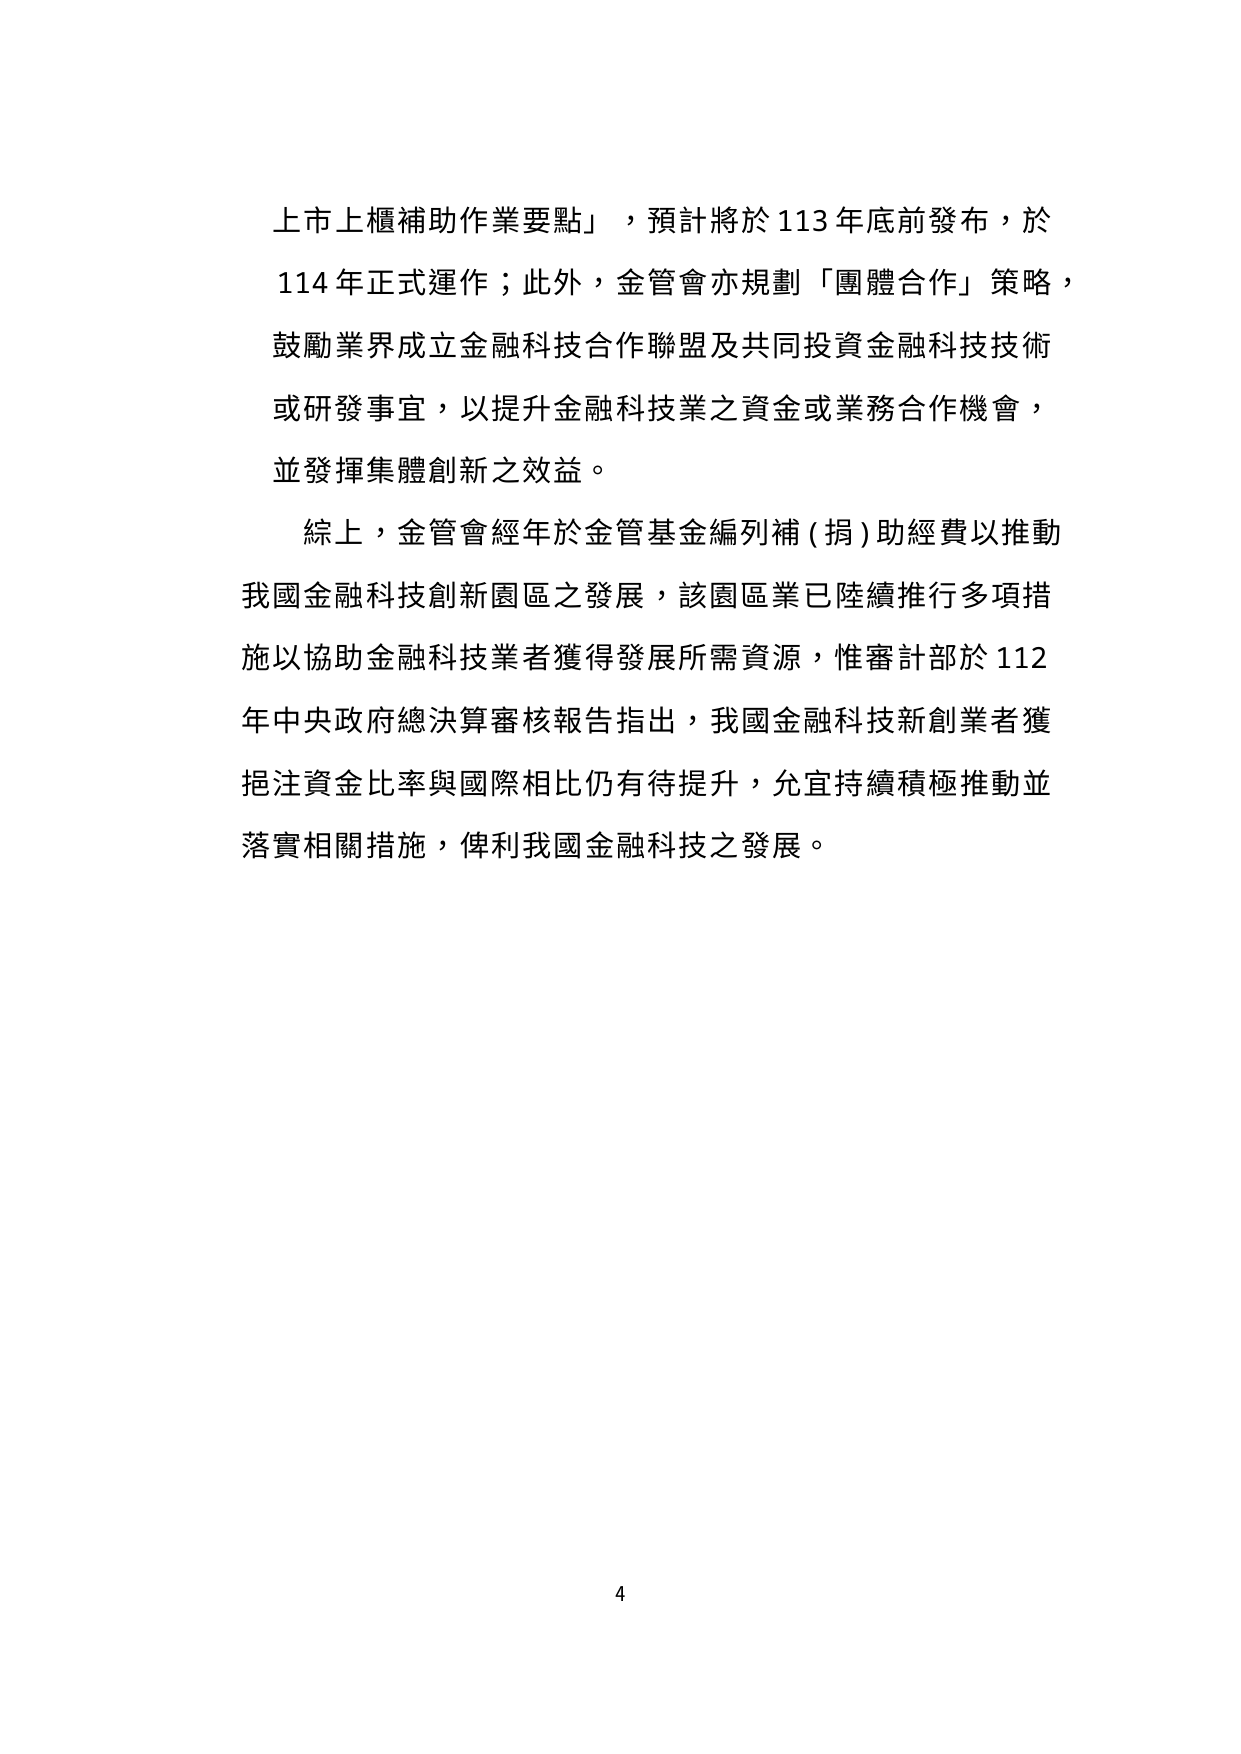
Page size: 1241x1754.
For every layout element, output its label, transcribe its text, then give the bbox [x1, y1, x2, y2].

text 綜上，金管會經年於金管基金編列補(捐)助經費以推動我國金融科技創新園區之發展，該園區業已陸續推行多項措施以協助金融科技業者獲得發展所需資源，惟審計部於112年中央政府總決算審核報告指出，我國金融科技新創業者獲挹注資金比率與國際相比仍有待提升，允宜持續積極推動並落實相關措施，俾利我國金融科技之發展。 [236, 490, 1063, 865]
text 詢據金管會表示，已請金融科技創新園區彙整各部會及政府相關補助、輔導等資源，供金融科技業參考，另請其每年辦理新創發表活動，邀請創投、投資人、金融機構與跨域業者參與，並安排媒合商談會議及成立投資人聯誼會議，另金融科技創新園區業已訂定「金融科技業者申請上市上櫃補助作業要點」，預計將於113年底前發布，於114年正式運作；此外，金管會亦規劃「團體合作」策略，鼓勵業界成立金融科技合作聯盟及共同投資金融科技技術或研發事宜，以提升金融科技業之資金或業務合作機會，並發揮集體創新之效益。 [266, 177, 1063, 490]
